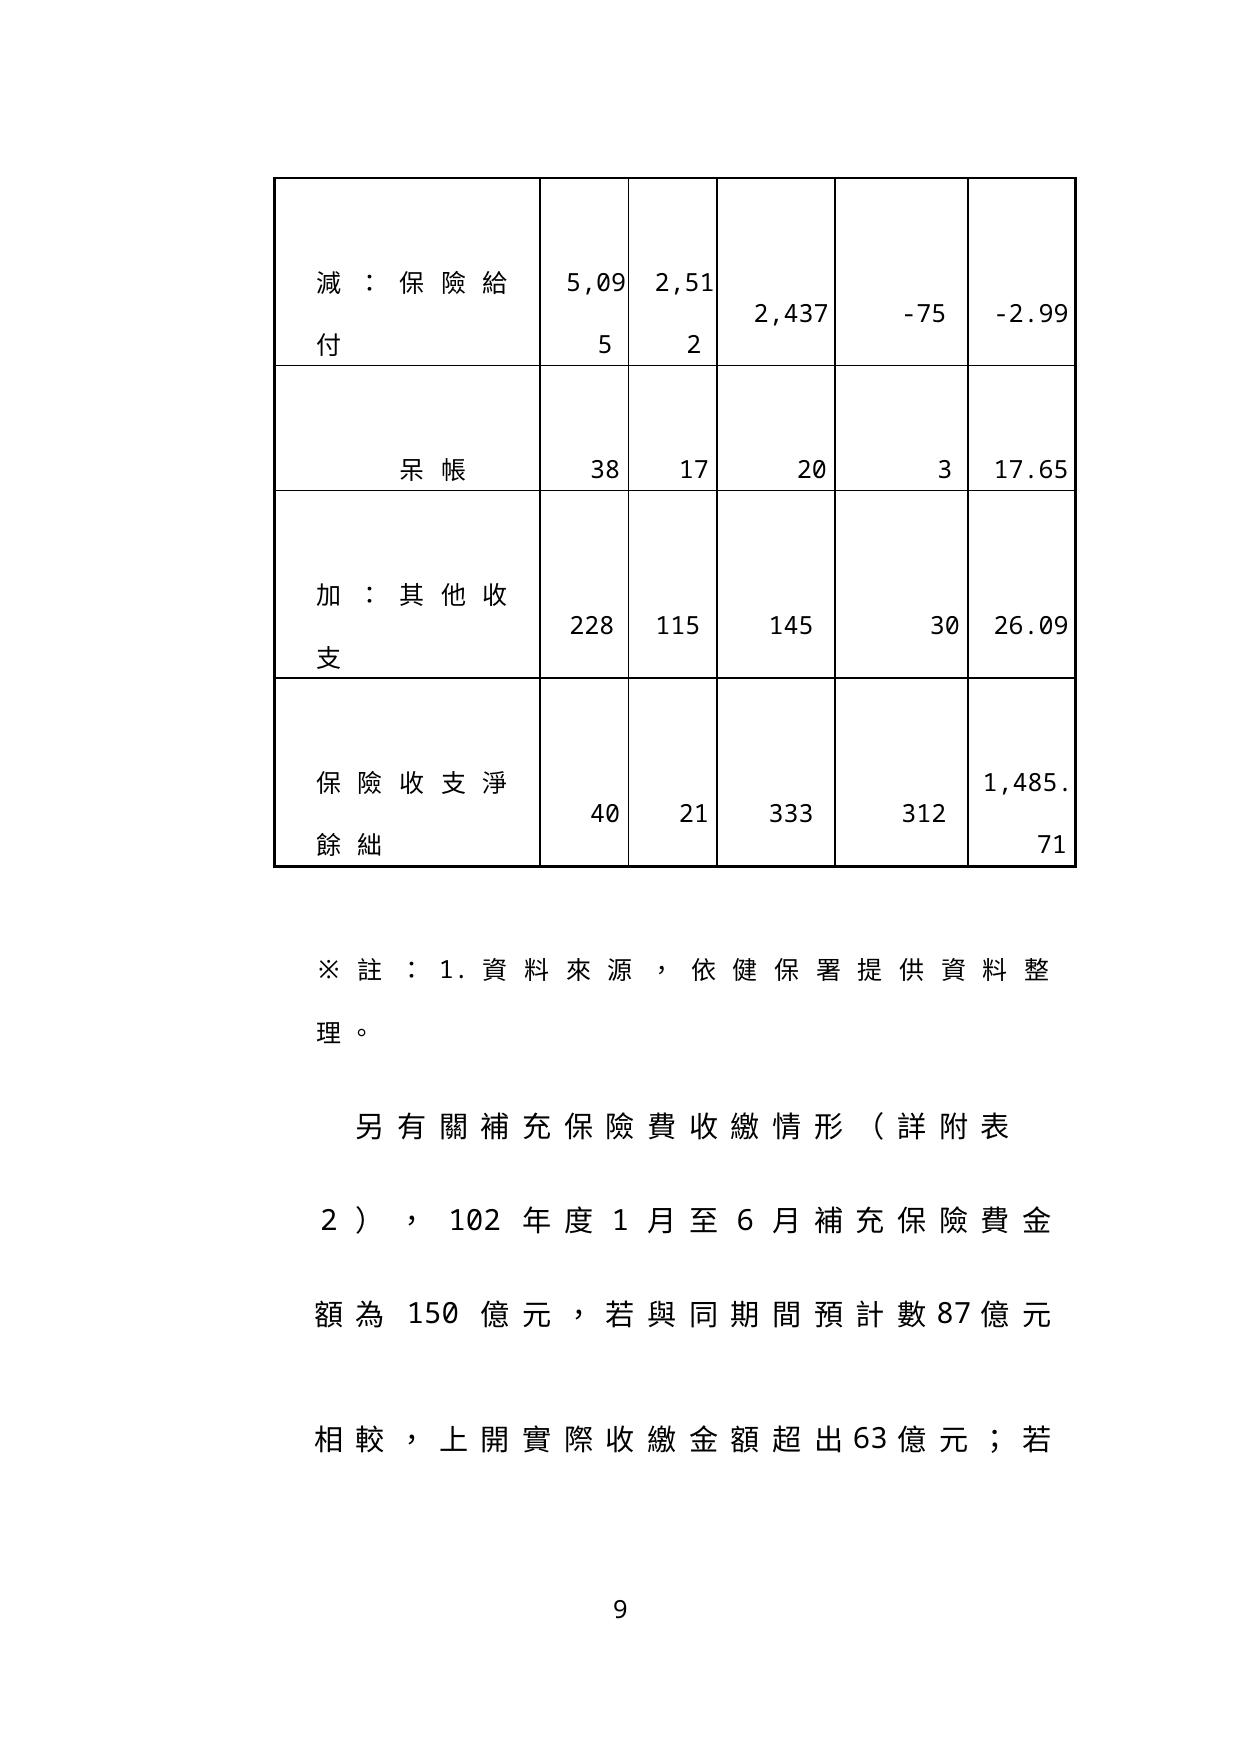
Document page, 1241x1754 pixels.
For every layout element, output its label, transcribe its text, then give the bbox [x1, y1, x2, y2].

table_cell 2,437 [718, 179, 834, 365]
table_cell 保險收支淨餘絀 [276, 679, 539, 865]
table_cell -75 [836, 179, 967, 365]
table_cell 333 [718, 679, 834, 865]
table_cell 38 [541, 366, 628, 490]
table_cell 17.65 [969, 366, 1074, 490]
table_cell 40 [541, 679, 628, 865]
table_cell 呆帳 [276, 366, 539, 490]
table_cell -2.99 [969, 179, 1074, 365]
table_cell 3 [836, 366, 967, 490]
table_cell 30 [836, 491, 967, 677]
table_cell 2,512 [629, 179, 716, 365]
table_cell 228 [541, 491, 628, 677]
table_cell 20 [718, 366, 834, 490]
table_cell 加：其他收支 [276, 491, 539, 677]
text ※註：1.資料來源，依健保署提供資料整理。 [271, 927, 1058, 1052]
table_cell 145 [718, 491, 834, 677]
table_cell 26.09 [969, 491, 1074, 677]
table_cell 115 [629, 491, 716, 677]
table_cell 5,095 [541, 179, 628, 365]
table_cell 減：保險給付 [276, 179, 539, 365]
table_cell 1,485.71 [969, 679, 1074, 865]
table_cell 312 [836, 679, 967, 865]
table_cell 21 [629, 679, 716, 865]
table_cell 17 [629, 366, 716, 490]
text 另有關補充保險費收繳情形（詳附表2），102年度1月至6月補充保險費金額為150億元，若與同期間預計數87億元相較，上開實際收繳金額超出63億元；若 [271, 1052, 1058, 1490]
